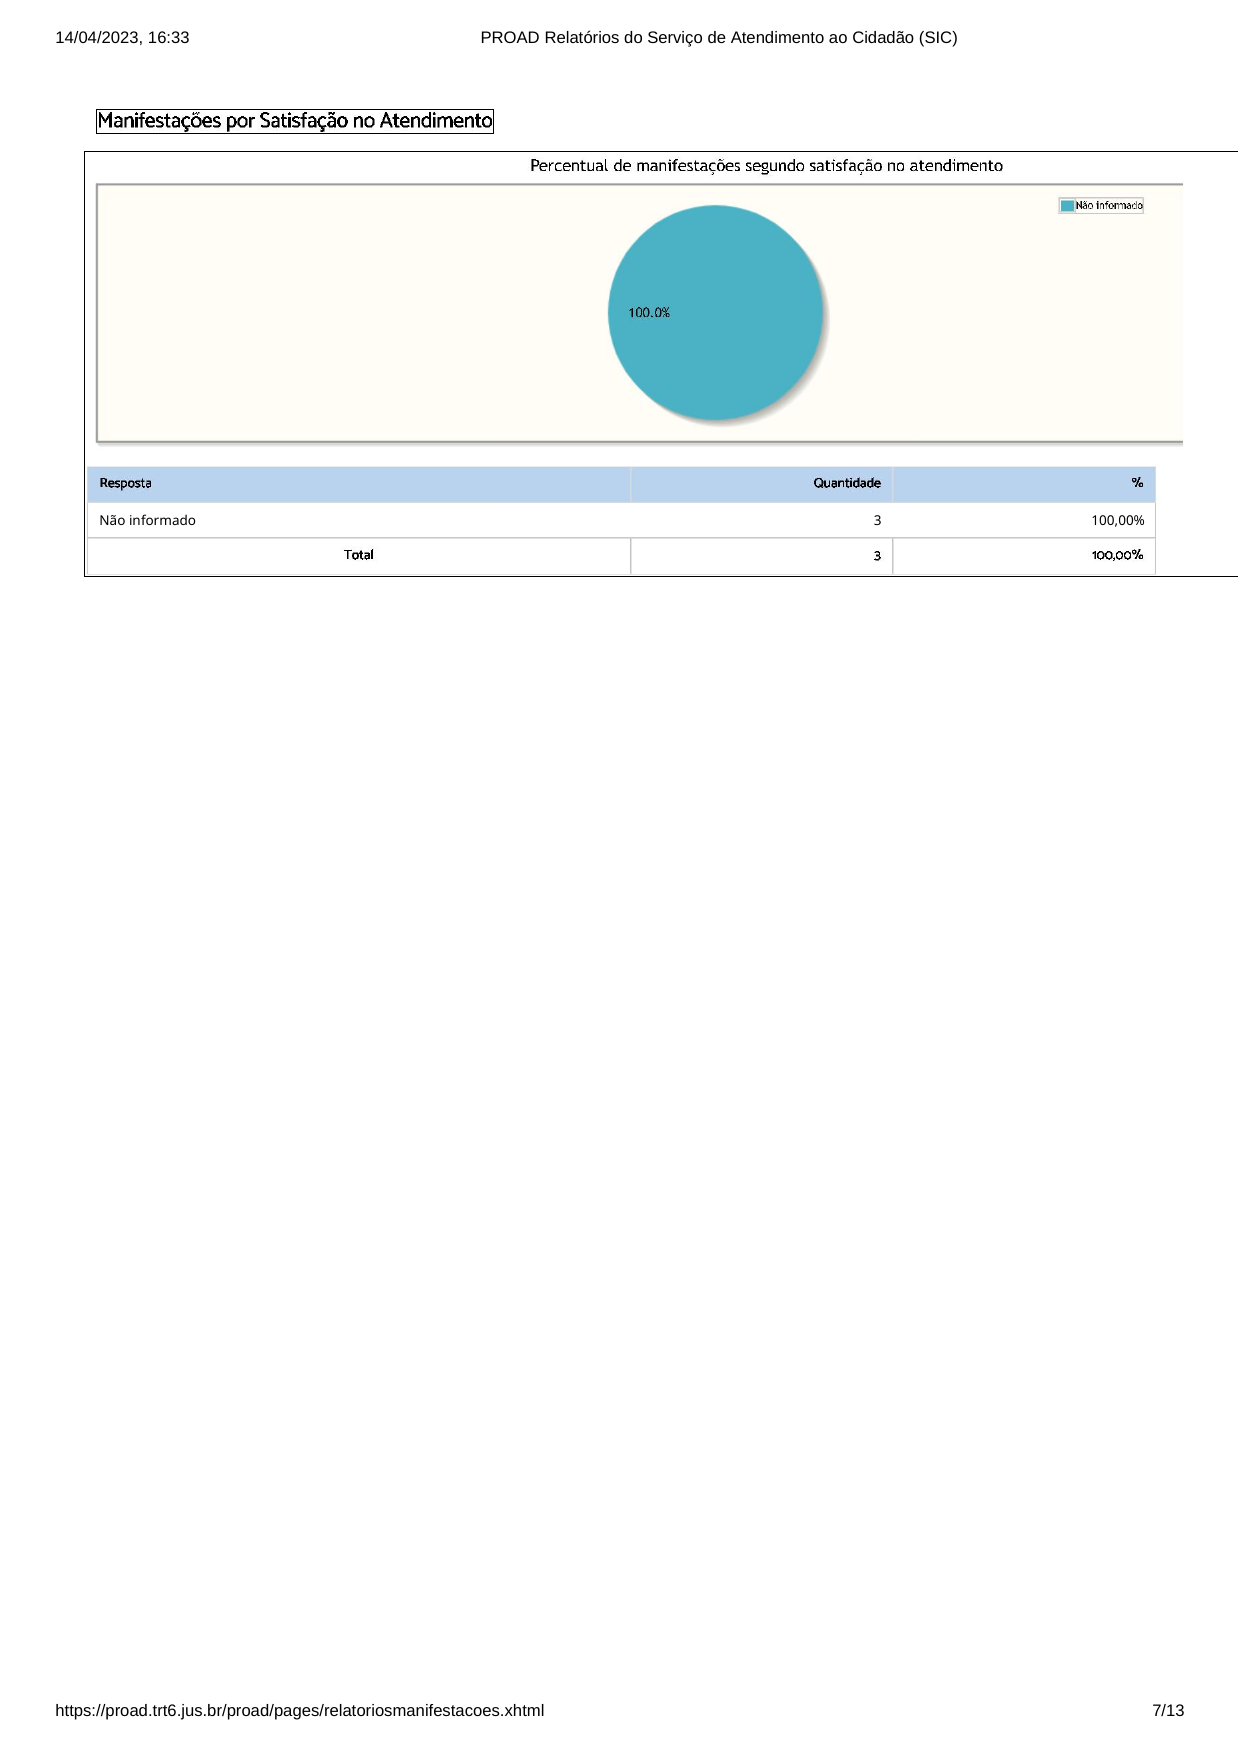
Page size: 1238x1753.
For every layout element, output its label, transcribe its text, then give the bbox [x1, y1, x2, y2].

text 4/04/2023, 16:33 [64, 29, 214, 47]
picture [85, 152, 1238, 576]
text 3 [874, 508, 901, 530]
text 100,00% [1091, 507, 1163, 530]
picture [97, 110, 493, 133]
text 7/13 [1152, 1702, 1209, 1720]
text 1 [55, 29, 64, 47]
text PROAD Relatórios do Serviço de Atendimento ao Cidadão (SIC) [480, 29, 982, 47]
text Não informado [99, 508, 206, 530]
text https://proad.trt6.jus.br/proad/pages/relatoriosmanifestacoes.xhtml [55, 1702, 569, 1720]
